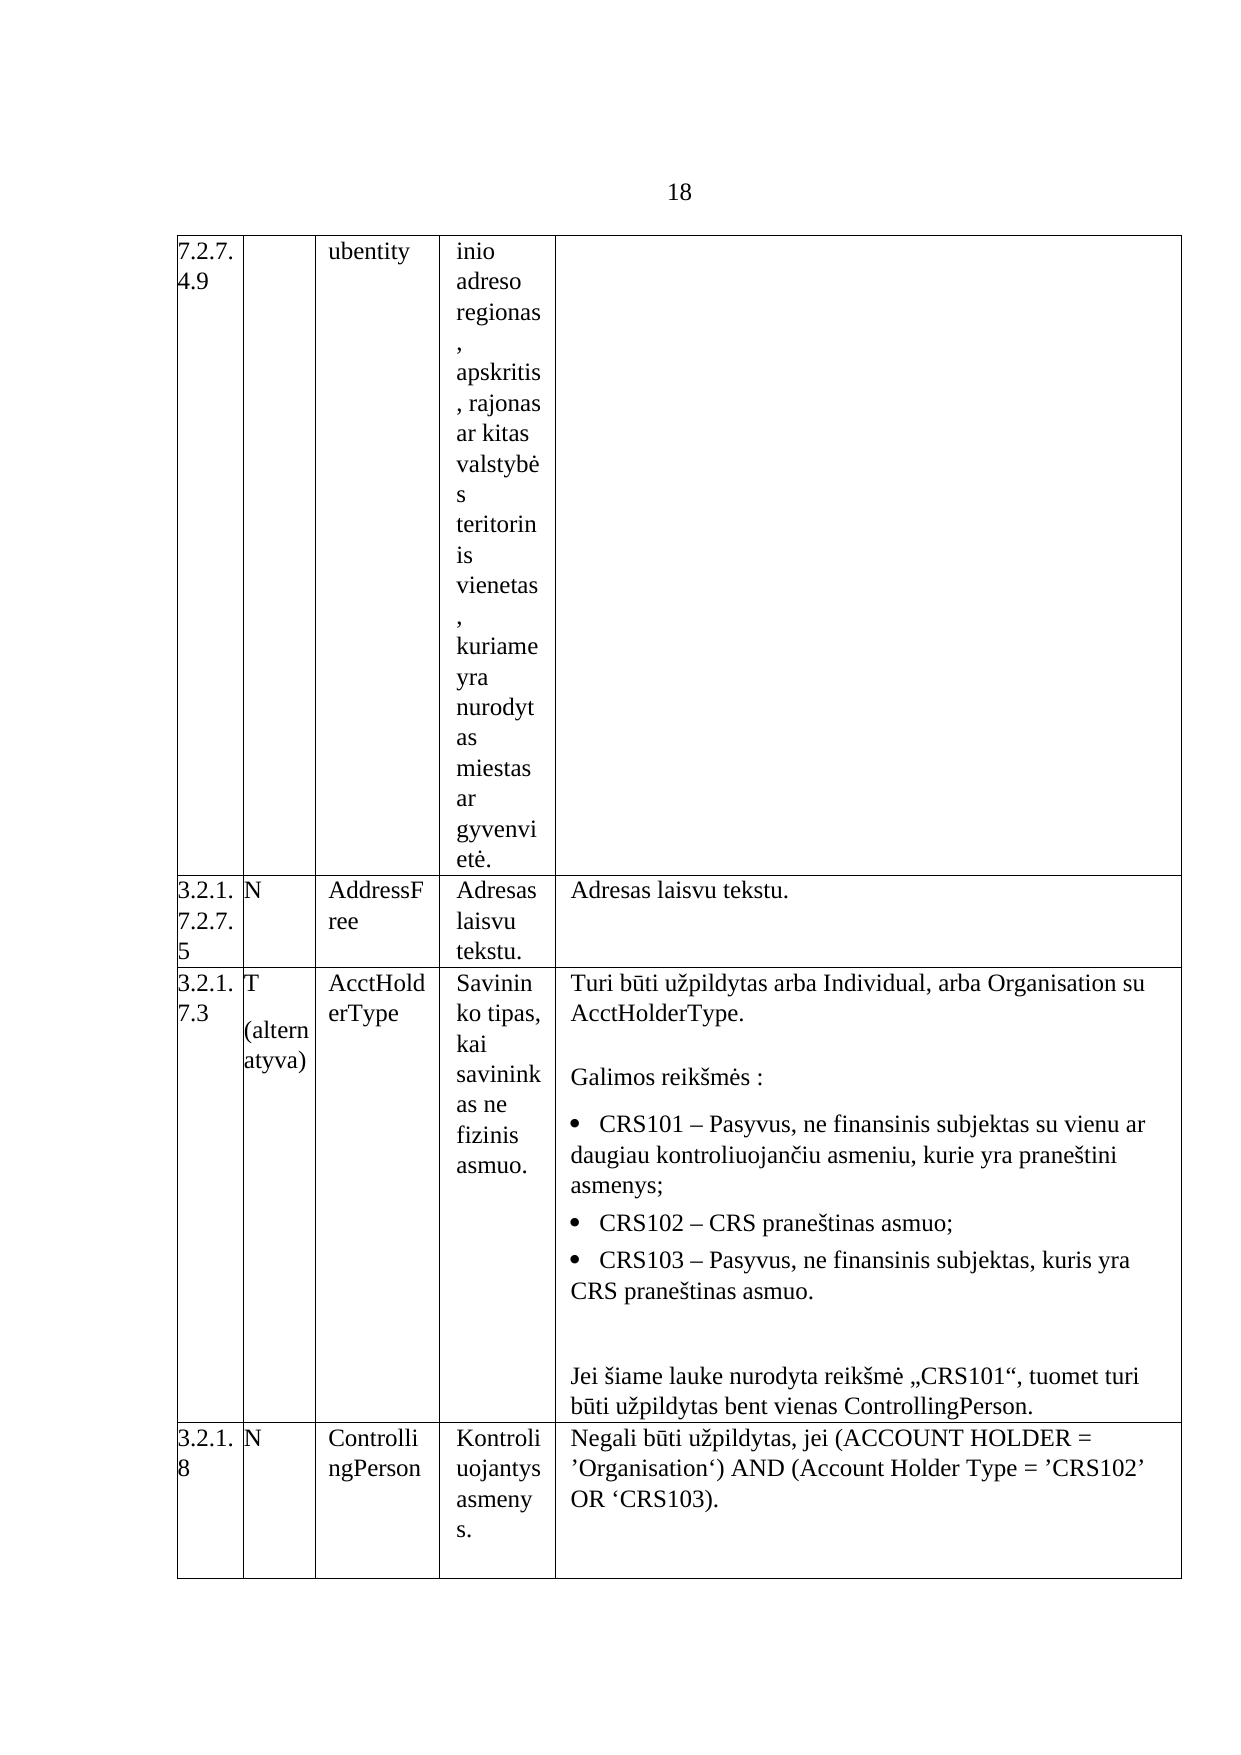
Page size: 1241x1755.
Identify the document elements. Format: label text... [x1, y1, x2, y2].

table_cell 3.2.1.7.3 [178, 968, 243, 1422]
table_cell ControllingPerson [316, 1423, 439, 1578]
table_cell Adresas laisvu tekstu. [556, 876, 1181, 967]
table_cell N [244, 1423, 315, 1578]
table_cell Kontroliuojantys asmenys. [440, 1423, 555, 1578]
table_cell N [244, 876, 315, 967]
table_cell 7.2.7.4.9 [178, 236, 243, 874]
table_cell ubentity [316, 236, 439, 874]
table_cell 3.2.1.8 [178, 1423, 243, 1578]
table_cell AddressFree [316, 876, 439, 967]
table_cell [244, 236, 315, 874]
table_cell Negali būti užpildytas, jei (ACCOUNT HOLDER = ’Organisation‘) AND (Account Holder Type = ’CRS102’ OR ‘CRS103). [556, 1423, 1181, 1578]
table_cell T (alternatyva) [244, 968, 315, 1422]
table_cell inio adreso regionas, apskritis, rajonas ar kitas valstybės teritorinis vienetas, kuriame yra nurodytas miestas ar gyvenvietė. [440, 236, 555, 874]
table_cell 3.2.1.7.2.7.5 [178, 876, 243, 967]
table_cell AcctHolderType [316, 968, 439, 1422]
table_cell [556, 236, 1181, 874]
table_cell Turi būti užpildytas arba Individual, arba Organisation su AcctHolderType. Galimos reikšmės :  CRS101 – Pasyvus, ne finansinis subjektas su vienu ar daugiau kontroliuojančiu asmeniu, kurie yra praneštini asmenys;  CRS102 – CRS praneštinas asmuo;  CRS103 – Pasyvus, ne finansinis subjektas, kuris yra CRS praneštinas asmuo. Jei šiame lauke nurodyta reikšmė „CRS101“, tuomet turi būti užpildytas bent vienas ControllingPerson. [556, 968, 1181, 1422]
table_cell Savininko tipas, kai savininkas ne fizinis asmuo. [440, 968, 555, 1422]
table_cell Adresas laisvu tekstu. [440, 876, 555, 967]
